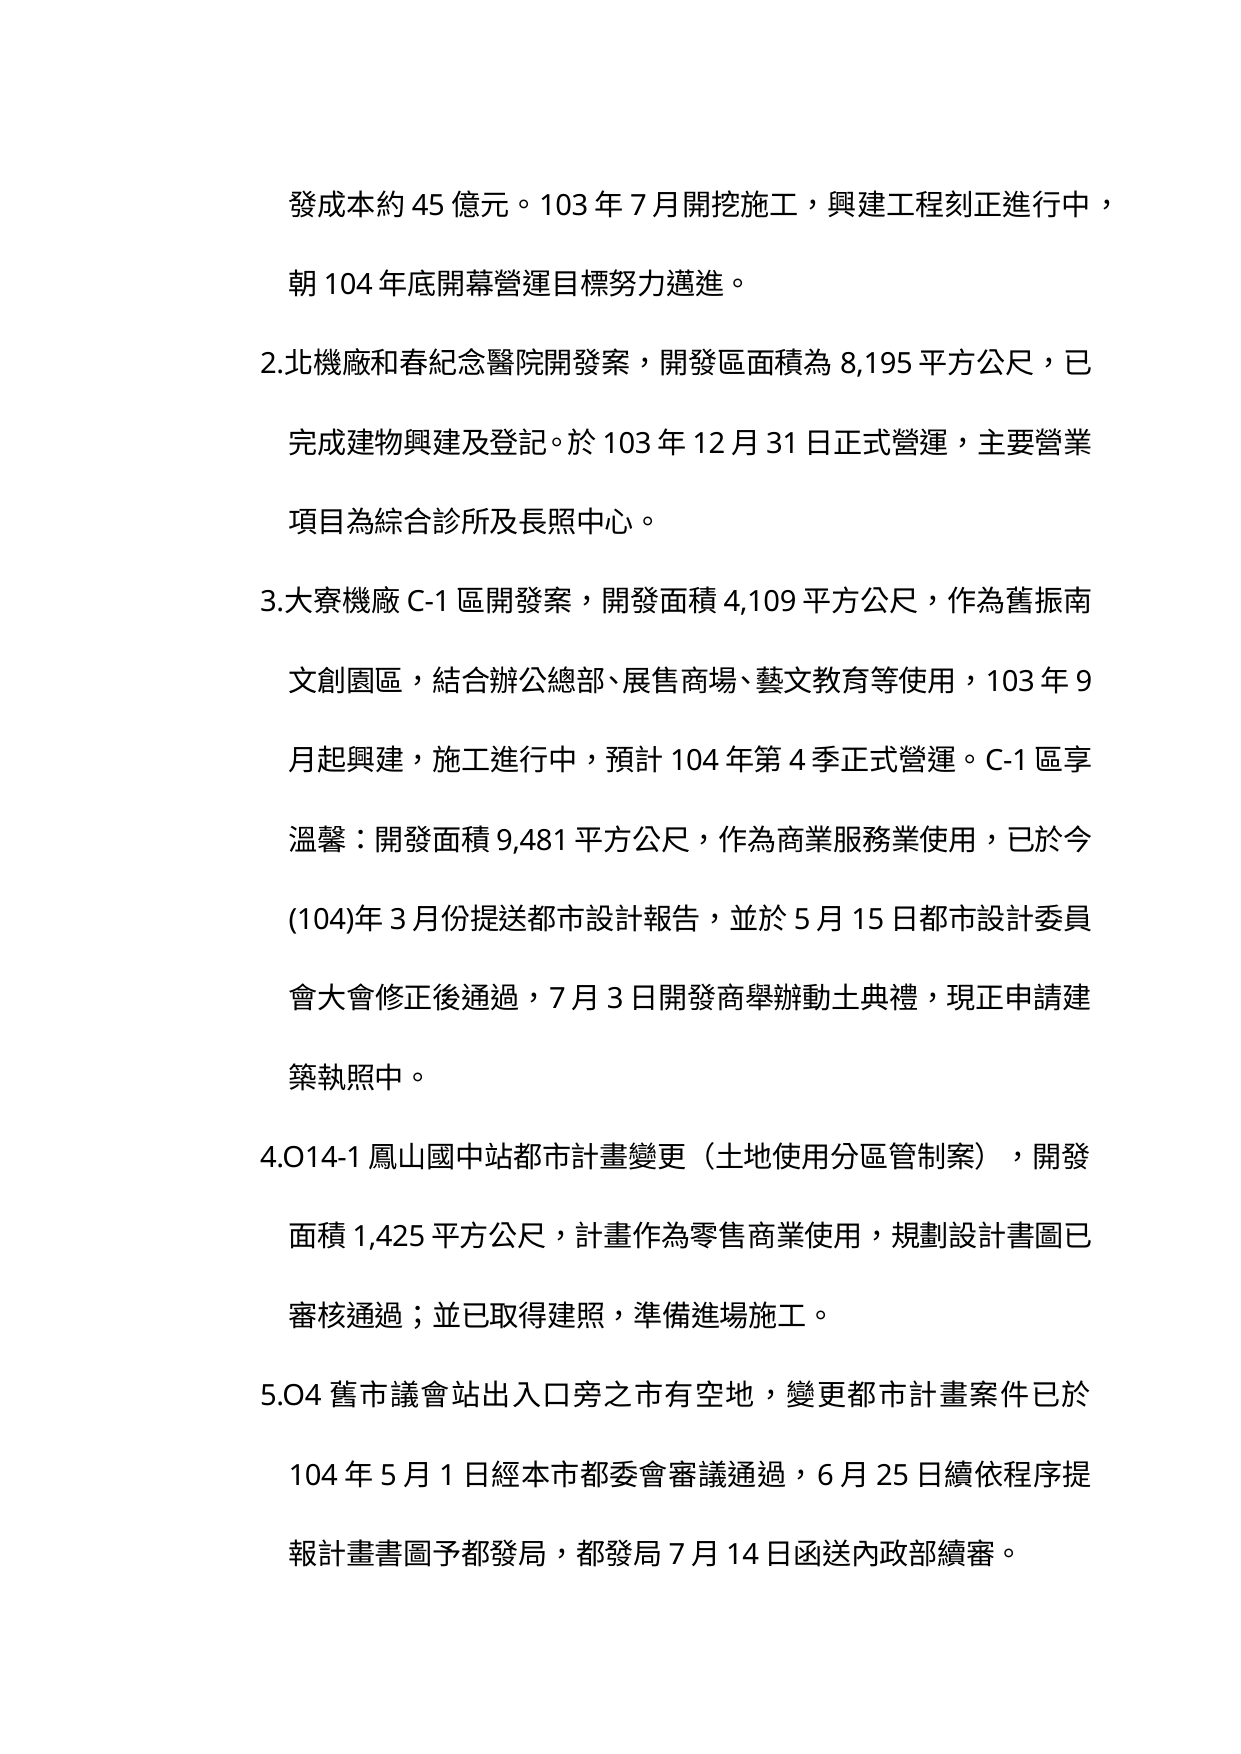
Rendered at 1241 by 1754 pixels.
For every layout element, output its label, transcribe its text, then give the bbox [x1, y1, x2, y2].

text 4.O14-1鳳山國中站都市計畫變更（土地使用分區管制案），開發面積1,425平方公尺，計畫作為零售商業使用，規劃設計書圖已審核通過；並已取得建照，準備進場施工。 [260, 1115, 1092, 1353]
text 5.O4舊市議會站出入口旁之市有空地，變更都市計畫案件已於104年5月1日經本市都委會審議通過，6月25日續依程序提報計畫書圖予都發局，都發局7月14日函送內政部續審。 [260, 1353, 1092, 1591]
text 1.南機廠大魯閣草衙道開發面積約8.7公頃，興建台灣第一個以運動為主題融合娛樂、餐飲及購物的親子樂園，預計興建地上4層、地下1層建築物，含停車場，總樓地板面積約46,000坪，總開發成本約45億元。103年7月開挖施工，興建工程刻正進行中，朝104年底開幕營運目標努力邁進。 [260, 163, 1092, 321]
text 2.北機廠和春紀念醫院開發案，開發區面積為8,195平方公尺，已完成建物興建及登記。於103年12月31日正式營運，主要營業項目為綜合診所及長照中心。 [260, 321, 1092, 559]
text 3.大寮機廠C-1區開發案，開發面積4,109平方公尺，作為舊振南文創園區，結合辦公總部、展售商場、藝文教育等使用，103年9月起興建，施工進行中，預計104年第4季正式營運。C-1區享溫馨：開發面積9,481平方公尺，作為商業服務業使用，已於今(104)年3月份提送都市設計報告，並於5月15日都市設計委員會大會修正後通過，7月3日開發商舉辦動土典禮，現正申請建築執照中。 [260, 559, 1092, 1115]
